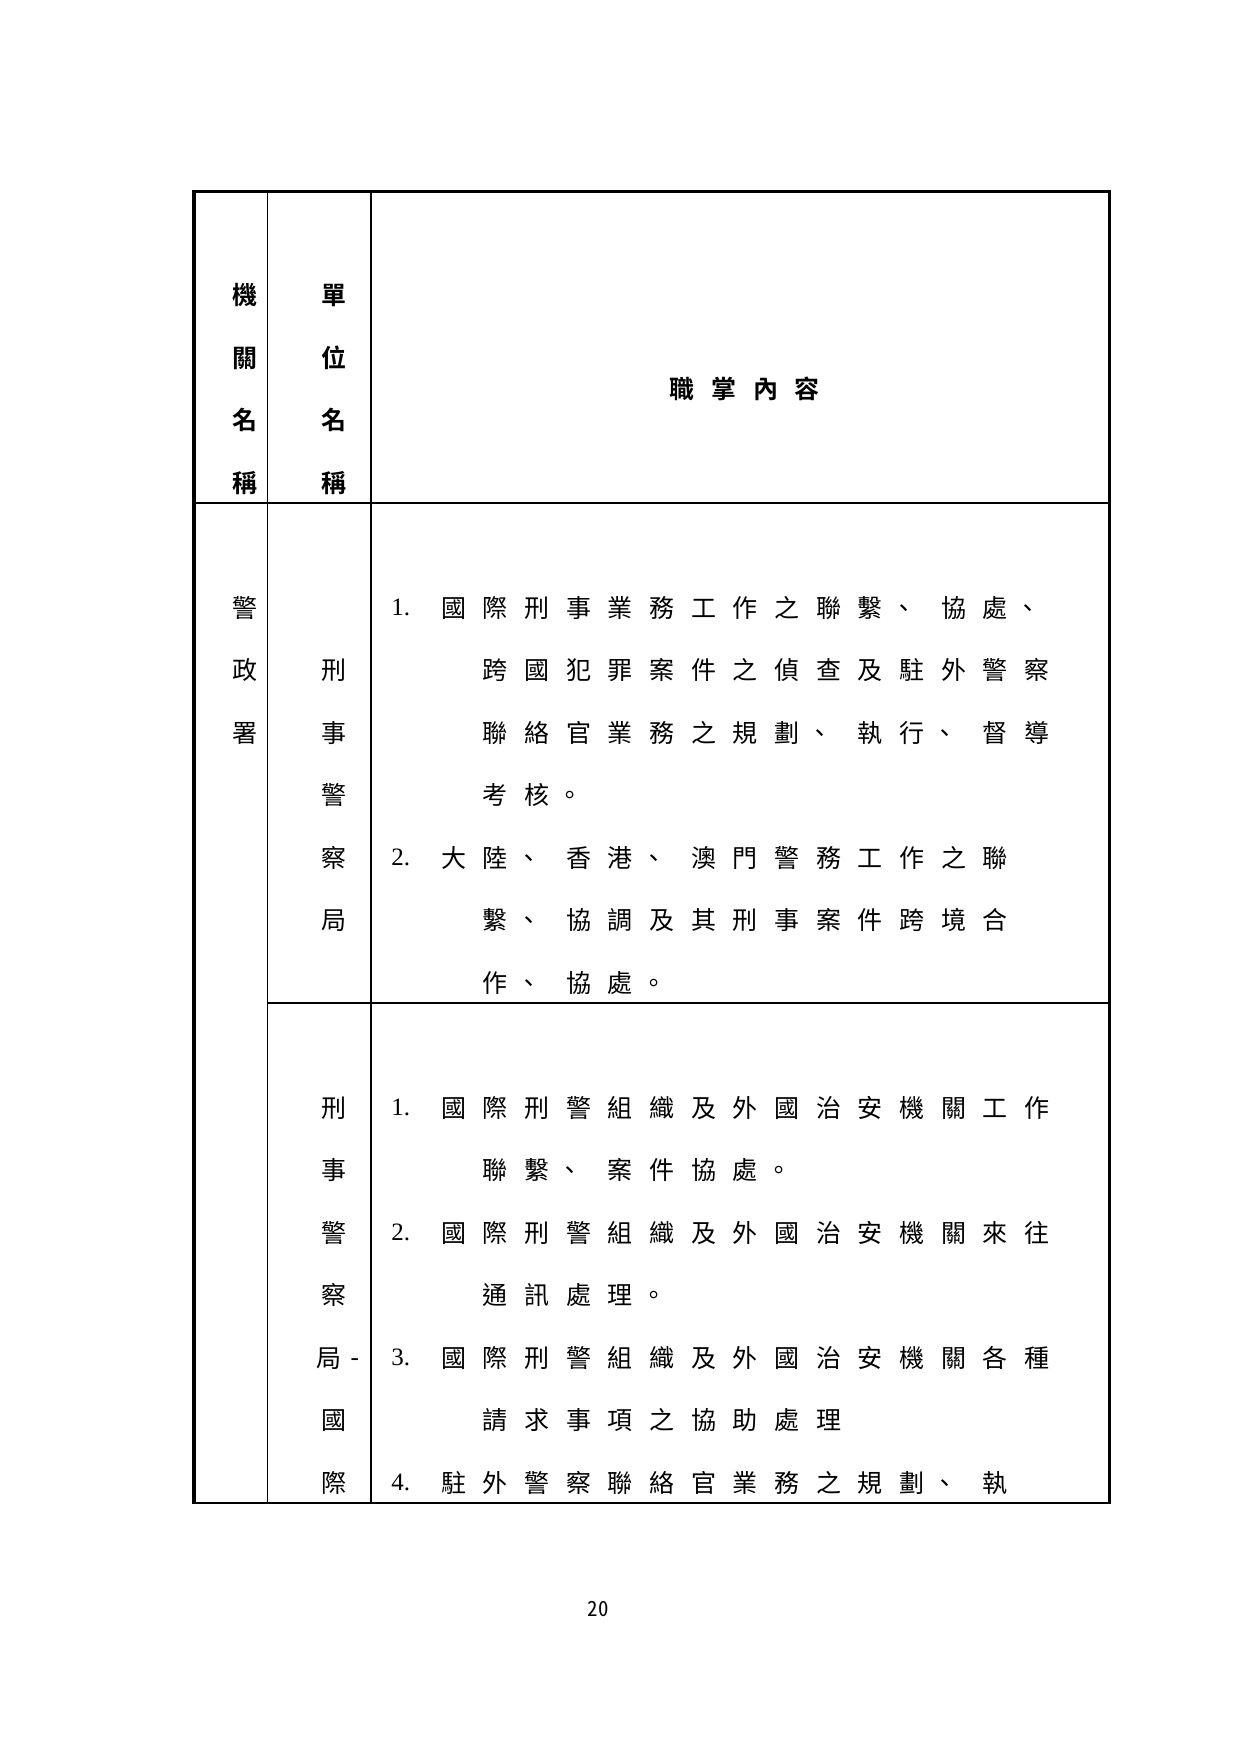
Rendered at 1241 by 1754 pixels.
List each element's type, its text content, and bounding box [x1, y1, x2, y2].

table_cell 國際刑警組織及外國治安機關工作聯繫、案件協處。 國際刑警組織及外國治安機關來往通訊處理。 國際刑警組織及外國治安機關各種請求事項之協助處理 駐外警察聯絡官業務之規劃、執行、督導考核。 跨國合作打擊犯罪工作之規劃、執行、交流參訪。 跨國刑事案件及國內重大、特殊涉外案件之偵查。 國際犯罪情報蒐集、傳遞、運用。 潛逃外國通緝犯情資之蒐集、運用及協調查緝、遣返。 其他涉及國際刑事事務臨時交辦事項。 [372, 1004, 1108, 1502]
table_header 機關名稱 [196, 193, 267, 502]
table_cell 國際刑事業務工作之聯繫、協處、跨國犯罪案件之偵查及駐外警察聯絡官業務之規劃、執行、督導考核。 大陸、香港、澳門警務工作之聯繫、協調及其刑事案件跨境合作、協處。 [372, 504, 1108, 1002]
table_cell 刑事警察局-國際 [268, 1004, 370, 1502]
table_cell 警政署 [196, 504, 267, 1502]
table_header 職掌內容 [372, 193, 1108, 502]
table_header 單位 名稱 [268, 193, 370, 502]
table_cell 刑事警察局 [268, 504, 370, 1002]
